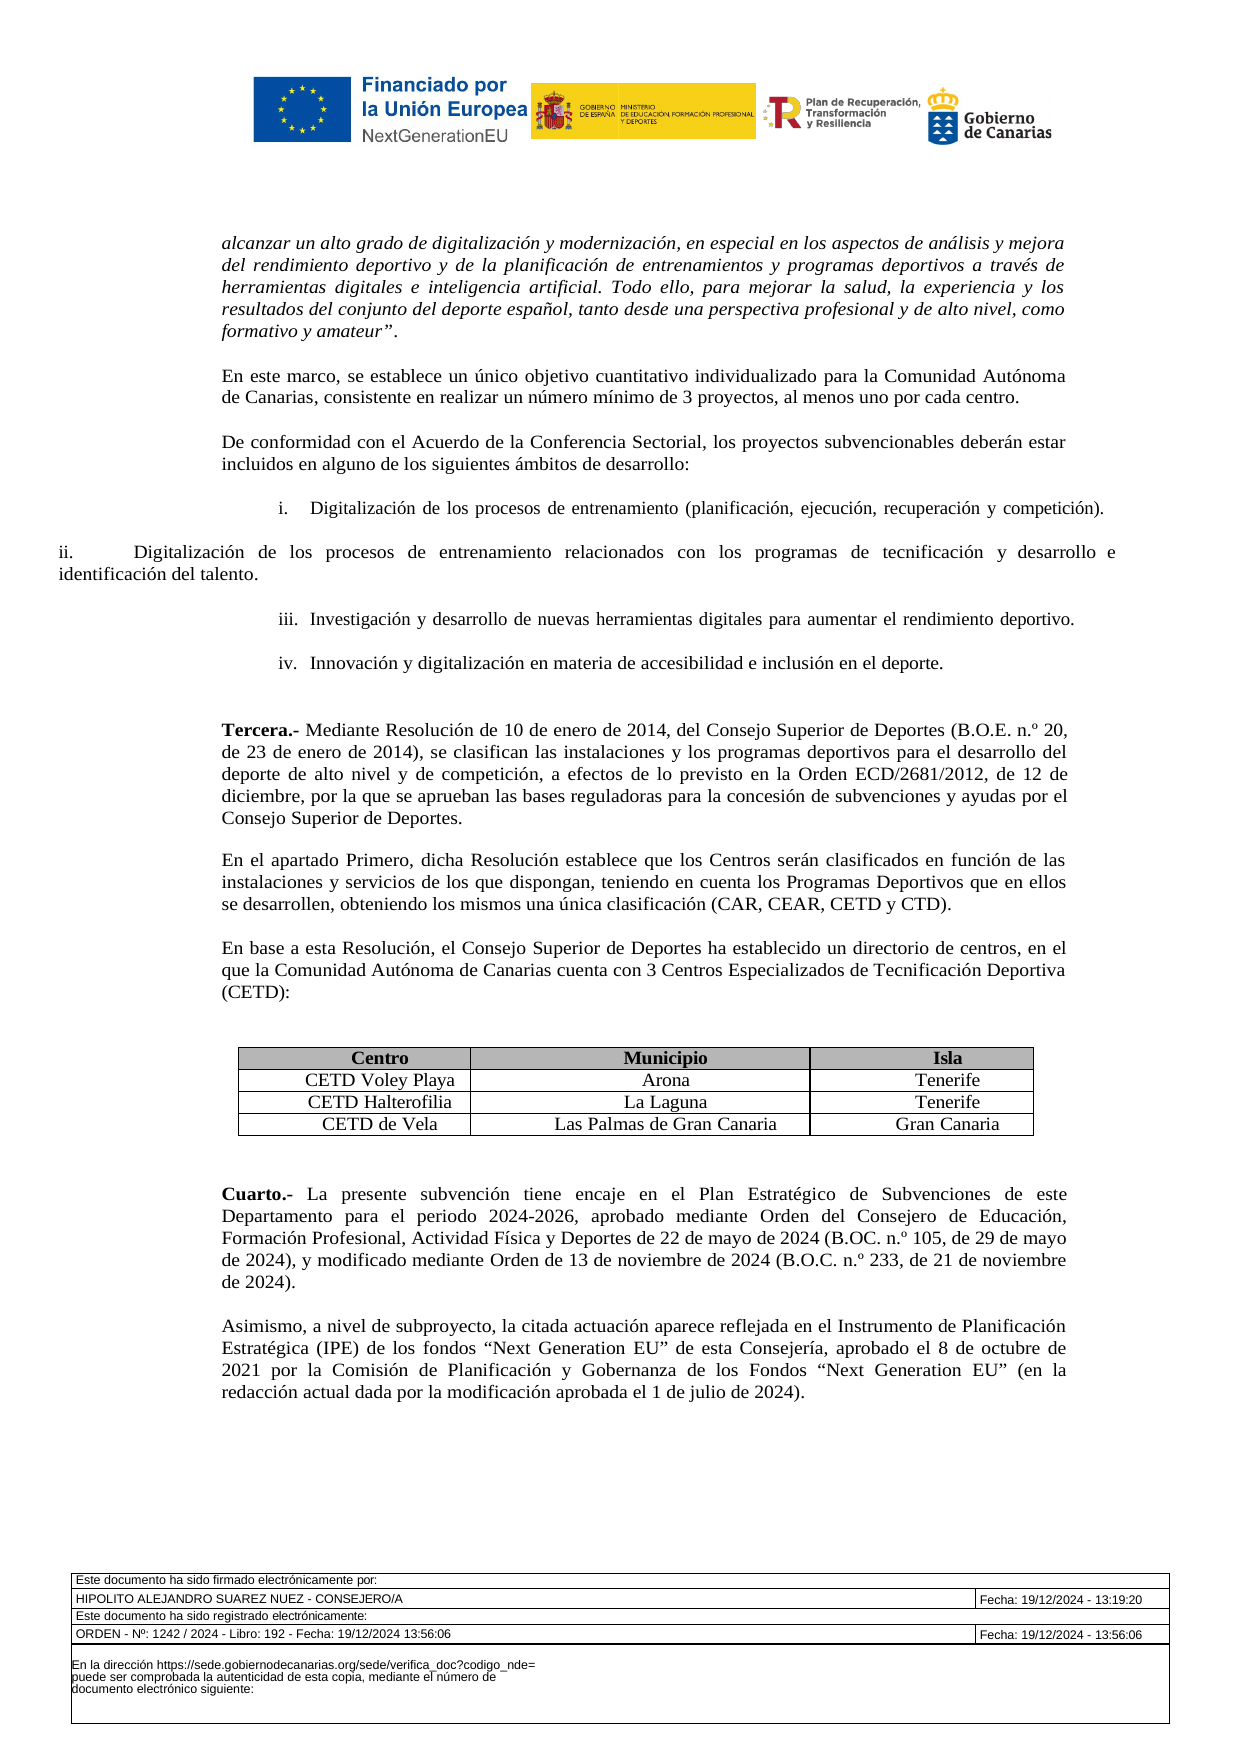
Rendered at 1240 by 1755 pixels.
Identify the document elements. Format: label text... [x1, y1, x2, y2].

text alcanzar un alto grado de digitalización y modernización, en especial en los aspectos de análisis y mejora del rendimiento deportivo y de la planificación de entrenamientos y programas deportivos a través de herramientas digitales e inteligencia artificial. Todo ello, para mejorar la salud, la experiencia y los resultados del conjunto del deporte español, tanto desde una perspectiva profesional y de alto nivel, como formativo y amateur”. [221, 232, 1068, 342]
table_cell CETD Voley Playa [239, 1070, 470, 1091]
text Asimismo, a nivel de subproyecto, la citada actuación aparece reflejada en el Instrumento de Planificación Estratégica (IPE) de los fondos “Next Generation EU” de esta Consejería, aprobado el 8 de octubre de 2021 por la Comisión de Planificación y Gobernanza de los Fondos “Next Generation EU” (en la redacción actual dada por la modificación aprobada el 1 de julio de 2024). [221, 1315, 1067, 1403]
table_cell HIPOLITO ALEJANDRO SUAREZ NUEZ - CONSEJERO/A [72, 1589, 975, 1608]
table_cell ORDEN - Nº: 1242 / 2024 - Libro: 192 - Fecha: 19/12/2024 13:56:06 [72, 1625, 975, 1643]
table_header Municipio [471, 1048, 809, 1069]
table_header [975, 1574, 1169, 1588]
list Digitalización de los procesos de entrenamiento relacionados con los programas de tecnificación y desarrollo e identificación del talento. [58, 541, 1117, 585]
list Innovación y digitalización en materia de accesibilidad e inclusión en el deporte. [278, 652, 1181, 673]
table_header Centro [239, 1048, 470, 1069]
text En base a esta Resolución, el Consejo Superior de Deportes ha establecido un directorio de centros, en el que la Comunidad Autónoma de Canarias cuenta con 3 Centros Especializados de Tecnificación Deportiva (CETD): [221, 937, 1067, 1003]
table_cell En la dirección https://sede.gobiernodecanarias.org/sede/verifica_doc?codigo_nde= puede ser comprobada la autenticidad de esta copia, mediante el número de documento electrónico siguiente: [72, 1645, 1169, 1723]
text En el apartado Primero, dicha Resolución establece que los Centros serán clasificados en función de las instalaciones y servicios de los que dispongan, teniendo en cuenta los Programas Deportivos que en ellos se desarrollen, obteniendo los mismos una única clasificación (CAR, CEAR, CETD y CTD). [221, 849, 1067, 914]
table_cell Arona [471, 1070, 809, 1091]
table_cell CETD Halterofilia [239, 1092, 470, 1113]
table_cell Las Palmas de Gran Canaria [471, 1114, 809, 1135]
table_cell CETD de Vela [239, 1114, 470, 1135]
table_cell Tenerife [811, 1070, 1033, 1091]
table_cell Tenerife [811, 1092, 1033, 1113]
text De conformidad con el Acuerdo de la Conferencia Sectorial, los proyectos subvencionables deberán estar incluidos en alguno de los siguientes ámbitos de desarrollo: [221, 431, 1067, 474]
table_header Isla [811, 1048, 1033, 1069]
text Tercera.- Mediante Resolución de 10 de enero de 2014, del Consejo Superior de Deportes (B.O.E. n.º 20, de 23 de enero de 2014), se clasifican las instalaciones y los programas deportivos para el desarrollo del deporte de alto nivel y de competición, a efectos de lo previsto en la Orden ECD/2681/2012, de 12 de diciembre, por la que se aprueban las bases reguladoras para la concesión de subvenciones y ayudas por el Consejo Superior de Deportes. [221, 719, 1068, 828]
table_cell Fecha: 19/12/2024 - 13:56:06 [976, 1625, 1169, 1643]
table_header Este documento ha sido firmado electrónicamente por: [72, 1574, 975, 1588]
table_cell Gran Canaria [811, 1114, 1033, 1135]
text Cuarto.- La presente subvención tiene encaje en el Plan Estratégico de Subvenciones de este Departamento para el periodo 2024-2026, aprobado mediante Orden del Consejero de Educación, Formación Profesional, Actividad Física y Deportes de 22 de mayo de 2024 (B.OC. n.º 105, de 29 de mayo de 2024), y modificado mediante Orden de 13 de noviembre de 2024 (B.O.C. n.º 233, de 21 de noviembre de 2024). [221, 1183, 1068, 1293]
table_cell La Laguna [471, 1092, 809, 1113]
list Investigación y desarrollo de nuevas herramientas digitales para aumentar el rendimiento deportivo. [278, 608, 1181, 629]
table_cell Fecha: 19/12/2024 - 13:19:20 [976, 1589, 1169, 1608]
list Digitalización de los procesos de entrenamiento (planificación, ejecución, recuperación y competición). [278, 497, 1181, 518]
text En este marco, se establece un único objetivo cuantitativo individualizado para la Comunidad Autónoma de Canarias, consistente en realizar un número mínimo de 3 proyectos, al menos uno por cada centro. [221, 364, 1067, 408]
table_cell Este documento ha sido registrado electrónicamente: [72, 1609, 1169, 1624]
